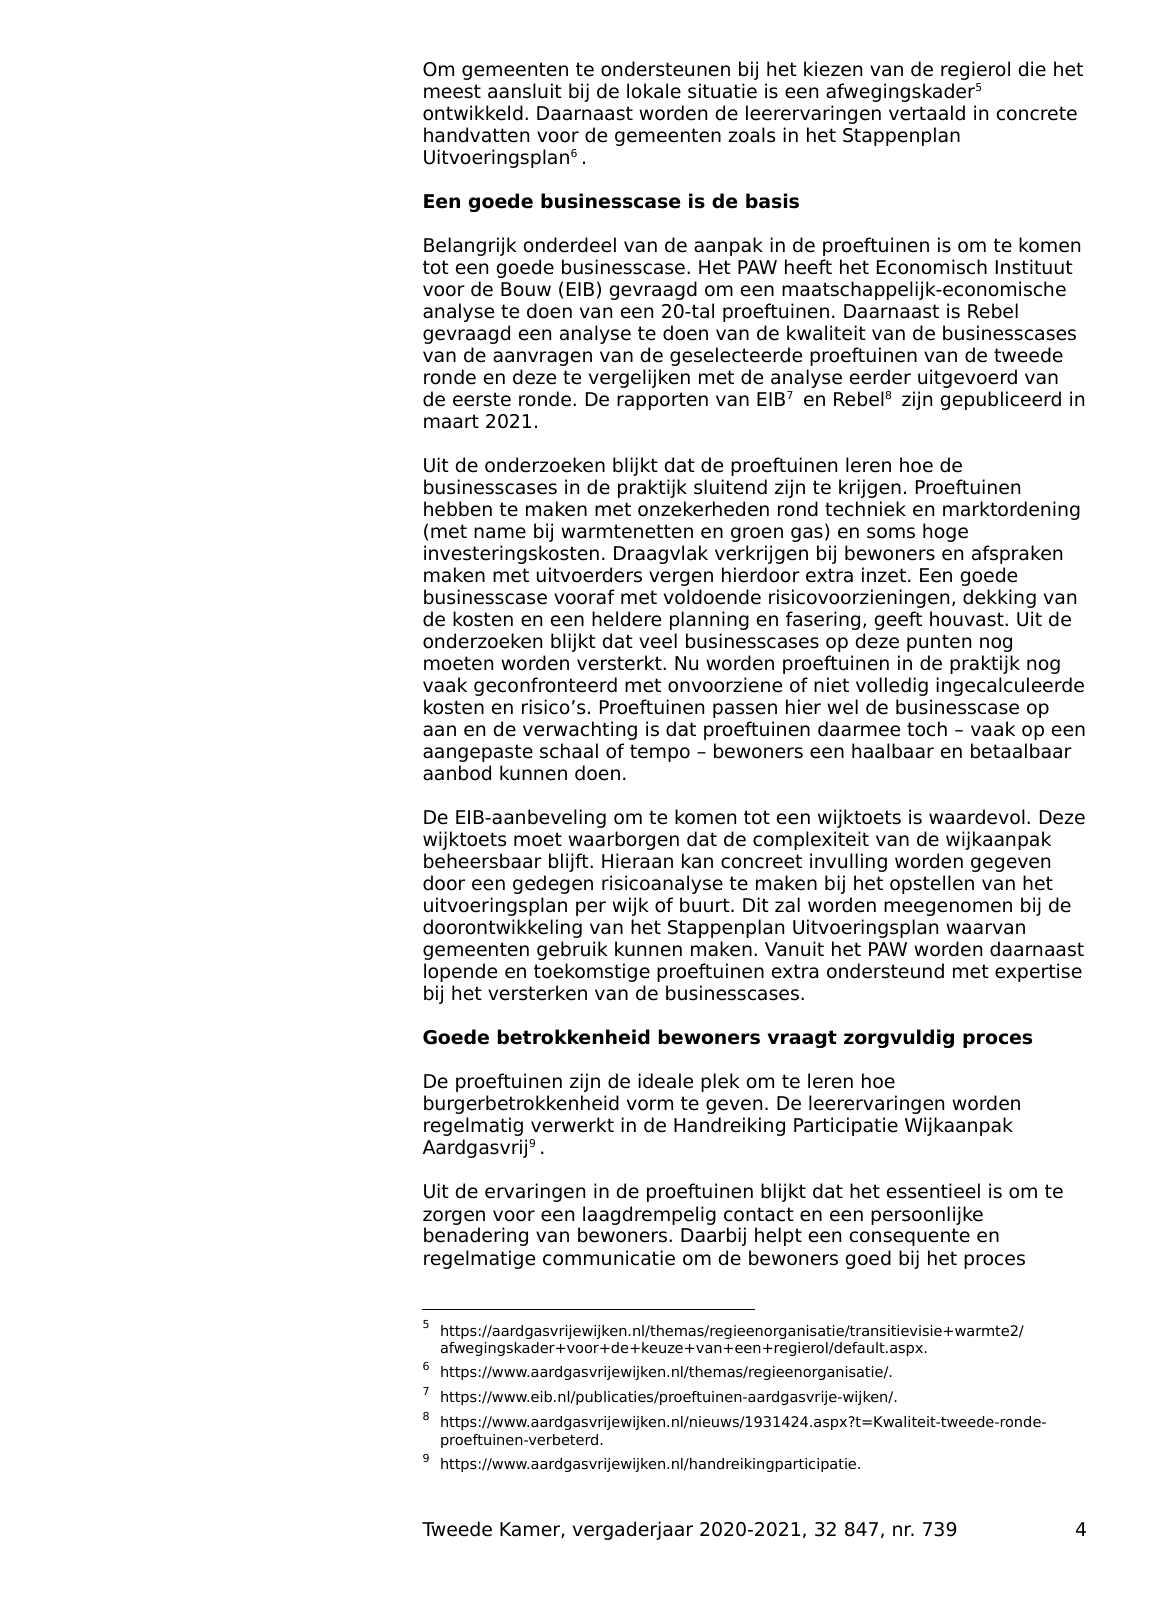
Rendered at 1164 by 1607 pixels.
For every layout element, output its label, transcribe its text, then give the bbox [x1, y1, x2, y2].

text https://aardgasvrijewijken.nl/themas/regieenorganisatie/transitievisie+warmte2/ afwegingskader+voor+de+keuze+van+een+regierol/default.aspx. [422, 1318, 1087, 1357]
text De EIB-aanbeveling om te komen tot een wijktoets is waardevol. Deze wijktoets moet waarborgen dat de complexiteit van de wijkaanpak beheersbaar blijft. Hieraan kan concreet invulling worden gegeven door een gedegen risicoanalyse te maken bij het opstellen van het uitvoeringsplan per wijk of buurt. Dit zal worden meegenomen bij de doorontwikkeling van het Stappenplan Uitvoeringsplan waarvan gemeenten gebruik kunnen maken. Vanuit het PAW worden daarnaast lopende en toekomstige proeftuinen extra ondersteund met expertise bij het versterken van de businesscases. [422, 807, 1087, 1005]
text Uit de onderzoeken blijkt dat de proeftuinen leren hoe de businesscases in de praktijk sluitend zijn te krijgen. Proeftuinen hebben te maken met onzekerheden rond techniek en marktordening (met name bij warmtenetten en groen gas) en soms hoge investeringskosten. Draagvlak verkrijgen bij bewoners en afspraken maken met uitvoerders vergen hierdoor extra inzet. Een goede businesscase vooraf met voldoende risicovoorzieningen, dekking van de kosten en een heldere planning en fasering, geeft houvast. Uit de onderzoeken blijkt dat veel businesscases op deze punten nog moeten worden versterkt. Nu worden proeftuinen in de praktijk nog vaak geconfronteerd met onvoorziene of niet volledig ingecalculeerde kosten en risico’s. Proeftuinen passen hier wel de businesscase op aan en de verwachting is dat proeftuinen daarmee toch – vaak op een aangepaste schaal of tempo – bewoners een haalbaar en betaalbaar aanbod kunnen doen. [422, 455, 1087, 785]
text De proeftuinen zijn de ideale plek om te leren hoe burgerbetrokkenheid vorm te geven. De leerervaringen worden regelmatig verwerkt in de Handreiking Participatie Wijkaanpak Aardgasvrij. [422, 1071, 1087, 1159]
text https://www.aardgasvrijewijken.nl/themas/regieenorganisatie/. [422, 1360, 1087, 1382]
text Om gemeenten te ondersteunen bij het kiezen van de regierol die het meest aansluit bij de lokale situatie is een afwegingskader ontwikkeld. Daarnaast worden de leerervaringen vertaald in concrete handvatten voor de gemeenten zoals in het Stappenplan Uitvoeringsplan. [422, 59, 1087, 169]
text https://www.aardgasvrijewijken.nl/nieuws/1931424.aspx?t=Kwaliteit-tweede-ronde-proeftuinen-verbeterd. [422, 1410, 1087, 1449]
text https://www.eib.nl/publicaties/proeftuinen-aardgasvrije-wijken/. [422, 1385, 1087, 1407]
subtitle Een goede businesscase is de basis [422, 191, 1087, 213]
subtitle Goede betrokkenheid bewoners vraagt zorgvuldig proces [422, 1027, 1087, 1049]
text Belangrijk onderdeel van de aanpak in de proeftuinen is om te komen tot een goede businesscase. Het PAW heeft het Economisch Instituut voor de Bouw (EIB) gevraagd om een maatschappelijk-economische analyse te doen van een 20-tal proeftuinen. Daarnaast is Rebel gevraagd een analyse te doen van de kwaliteit van de businesscases van de aanvragen van de geselecteerde proeftuinen van de tweede ronde en deze te vergelijken met de analyse eerder uitgevoerd van de eerste ronde. De rapporten van EIB en Rebel zijn gepubliceerd in maart 2021. [422, 235, 1087, 433]
text https://www.aardgasvrijewijken.nl/handreikingparticipatie. [422, 1452, 1087, 1474]
text Uit de ervaringen in de proeftuinen blijkt dat het essentieel is om te zorgen voor een laagdrempelig contact en een persoonlijke benadering van bewoners. Daarbij helpt een consequente en regelmatige communicatie om de bewoners goed bij het proces [422, 1181, 1087, 1269]
